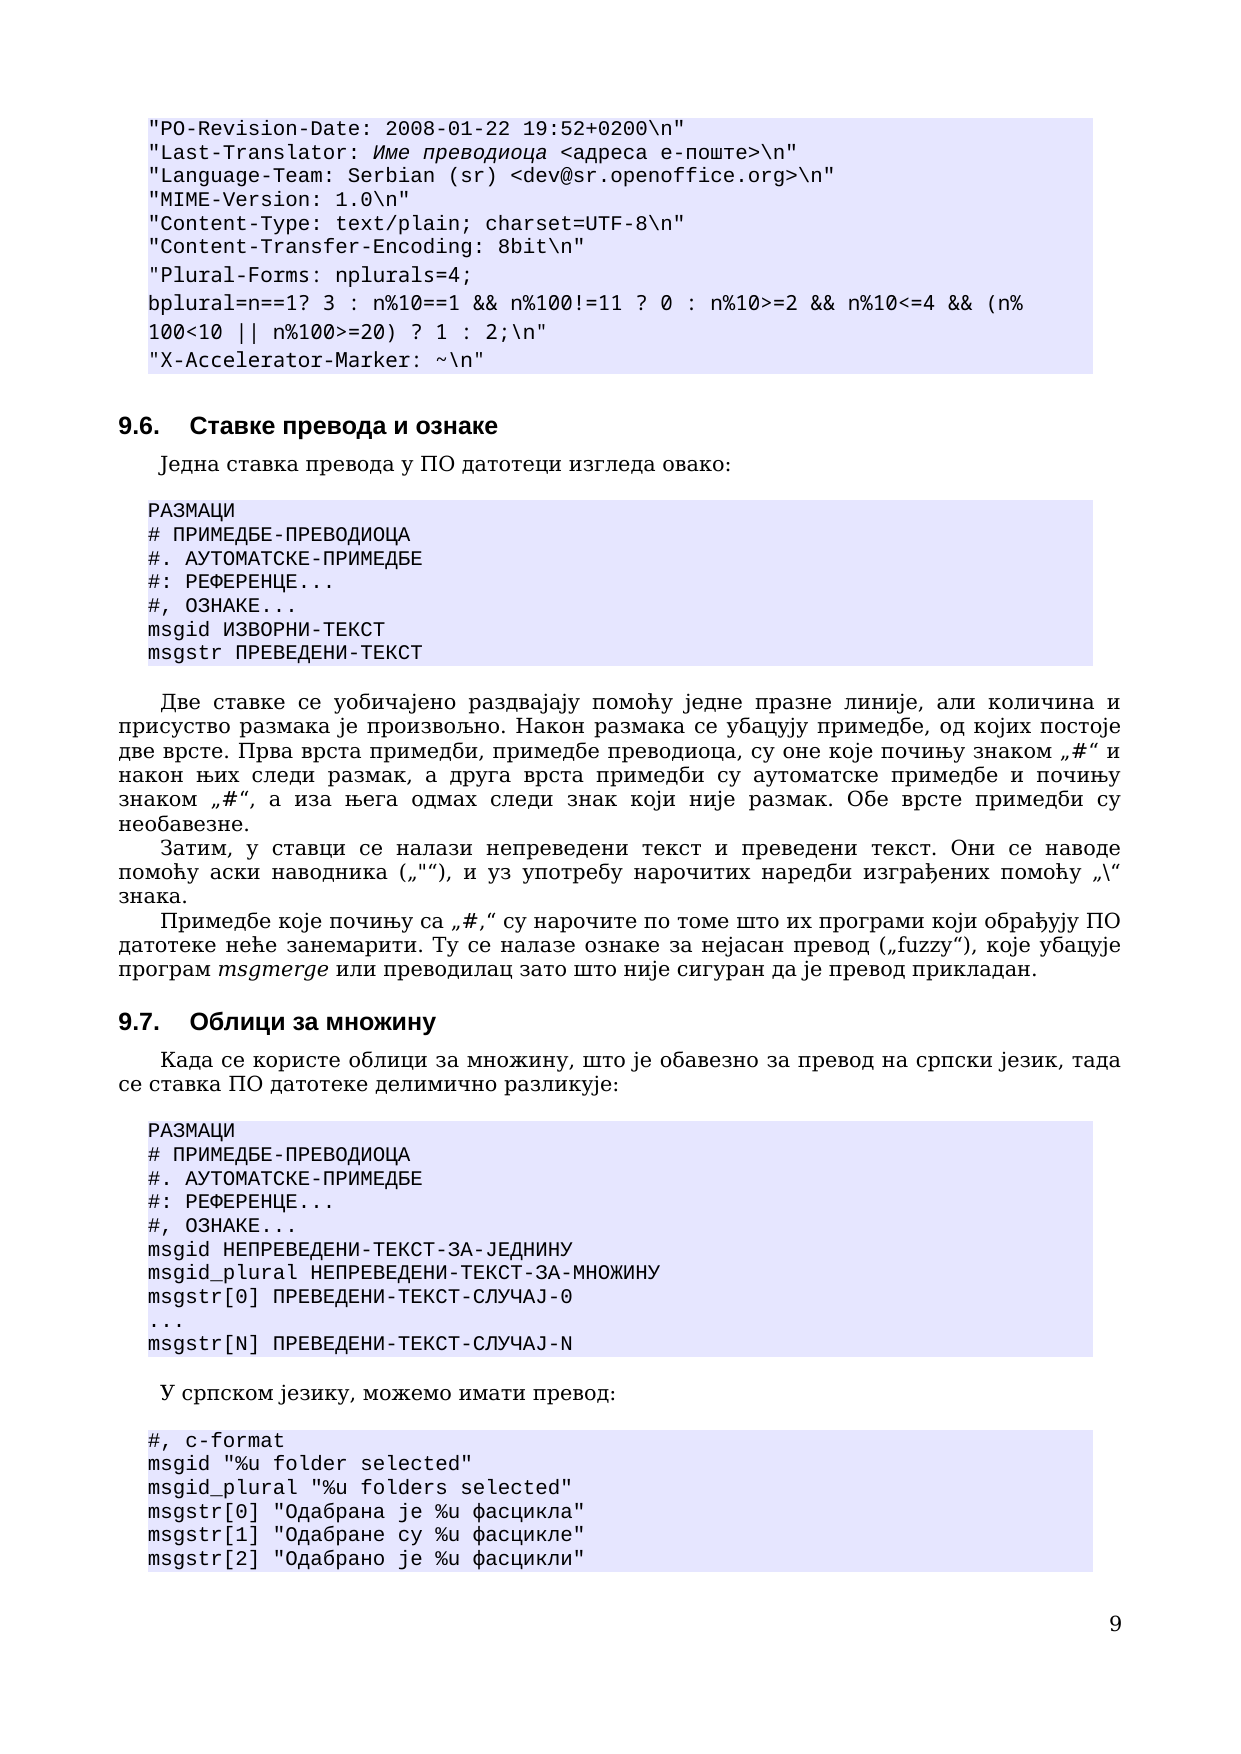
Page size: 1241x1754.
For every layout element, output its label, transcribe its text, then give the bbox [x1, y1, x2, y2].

text msgid_plural "%u folders selected" [148, 1477, 1093, 1501]
subtitle Облици за множину [118, 1006, 1122, 1035]
text У српском језику, можемо имати превод: [118, 1381, 1122, 1406]
text РАЗМАЦИ [148, 1121, 1093, 1144]
text msgstr[0] ПРЕВЕДЕНИ-ТЕКСТ-СЛУЧАЈ-0 [148, 1286, 1093, 1310]
subtitle Ставке превода и ознаке [118, 411, 1122, 439]
text msgid ИЗВОРНИ-ТЕКСТ [148, 619, 1093, 642]
text #. АУТОМАТСКЕ-ПРИМЕДБЕ [148, 1168, 1093, 1191]
text msgstr[N] ПРЕВЕДЕНИ-ТЕКСТ-СЛУЧАЈ-N [148, 1333, 1093, 1357]
text ... [148, 1310, 1093, 1333]
text # ПРИМЕДБЕ-ПРЕВОДИОЦА [148, 1144, 1093, 1168]
text #: РЕФЕРЕНЦЕ... [148, 571, 1093, 595]
text Две ставке се уобичајено раздвајају помоћу једне празне линије, али количина и присуство размака је произвољно. Након размака се убацују примедбе, од којих постоје две врсте. Прва врста примедби, примедбе преводиоца, су оне које почињу знаком „#“ и након њих следи размак, а друга врста примедби су аутоматске примедбе и почињу знаком „#“, а иза њега одмах следи знак који није размак. Обе врсте примедби су необавезне. [118, 690, 1122, 836]
text РАЗМАЦИ [148, 500, 1093, 524]
text # ПРИМЕДБЕ-ПРЕВОДИОЦА [148, 524, 1093, 548]
text #, c-format [148, 1430, 1093, 1453]
text msgstr[1] "Одабране су %u фасцикле" [148, 1524, 1093, 1548]
text Примедбе које почињу са „#,“ су нарочите по томе што их програми који обрађују ПО датотеке неће занемарити. Ту се налазе ознаке за нејасан превод („fuzzy“), које убацује програм msgmerge или преводилац зато што није сигуран да је превод прикладан. [118, 909, 1122, 981]
text msgstr[2] "Одабрано је %u фасцикли" [148, 1548, 1093, 1572]
text msgid НЕПРЕВЕДЕНИ-ТЕКСТ-ЗА-ЈЕДНИНУ [148, 1239, 1093, 1262]
text #: РЕФЕРЕНЦЕ... [148, 1191, 1093, 1215]
text msgid "%u folder selected" [148, 1453, 1093, 1477]
text msgid_plural НЕПРЕВЕДЕНИ-ТЕКСТ-ЗА-МНОЖИНУ [148, 1262, 1093, 1286]
text "PO-Revision-Date: 2008-01-22 19:52+0200\n" "Last-Translator: Име преводиоца <адреса е-поште>\n" "Language-Team: Serbian (sr) <dev@sr.openoffice.org>\n" "MIME-Version: 1.0\n" "Content-Type: text/plain; charset=UTF-8\n" "Content-Transfer-Encoding: 8bit\n" "Plural-Forms: nplurals=4; bplural=n==1? 3 : n%10==1 && n%100!=11 ? 0 : n%10>=2 && n%10<=4 && (n% 100<10 || n%100>=20) ? 1 : 2;\n" "X-Accelerator-Marker: ~\n" [148, 118, 1093, 374]
text #, ОЗНАКЕ... [148, 1215, 1093, 1239]
text Затим, у ставци се налази непреведени текст и преведени текст. Они се наводе помоћу аски наводника („"“), и уз употребу нарочитих наредби изграђених помоћу „\“ знака. [118, 836, 1122, 909]
text Једна ставка превода у ПО датотеци изгледа овако: [118, 452, 1122, 476]
text Када се користе облици за множину, што је обавезно за превод на српски језик, тада се ставка ПО датотеке делимично разликује: [118, 1048, 1122, 1096]
text #, ОЗНАКЕ... [148, 595, 1093, 619]
text msgstr ПРЕВЕДЕНИ-ТЕКСТ [148, 642, 1093, 666]
text #. АУТОМАТСКЕ-ПРИМЕДБЕ [148, 548, 1093, 571]
text msgstr[0] "Одабрана је %u фасцикла" [148, 1501, 1093, 1524]
